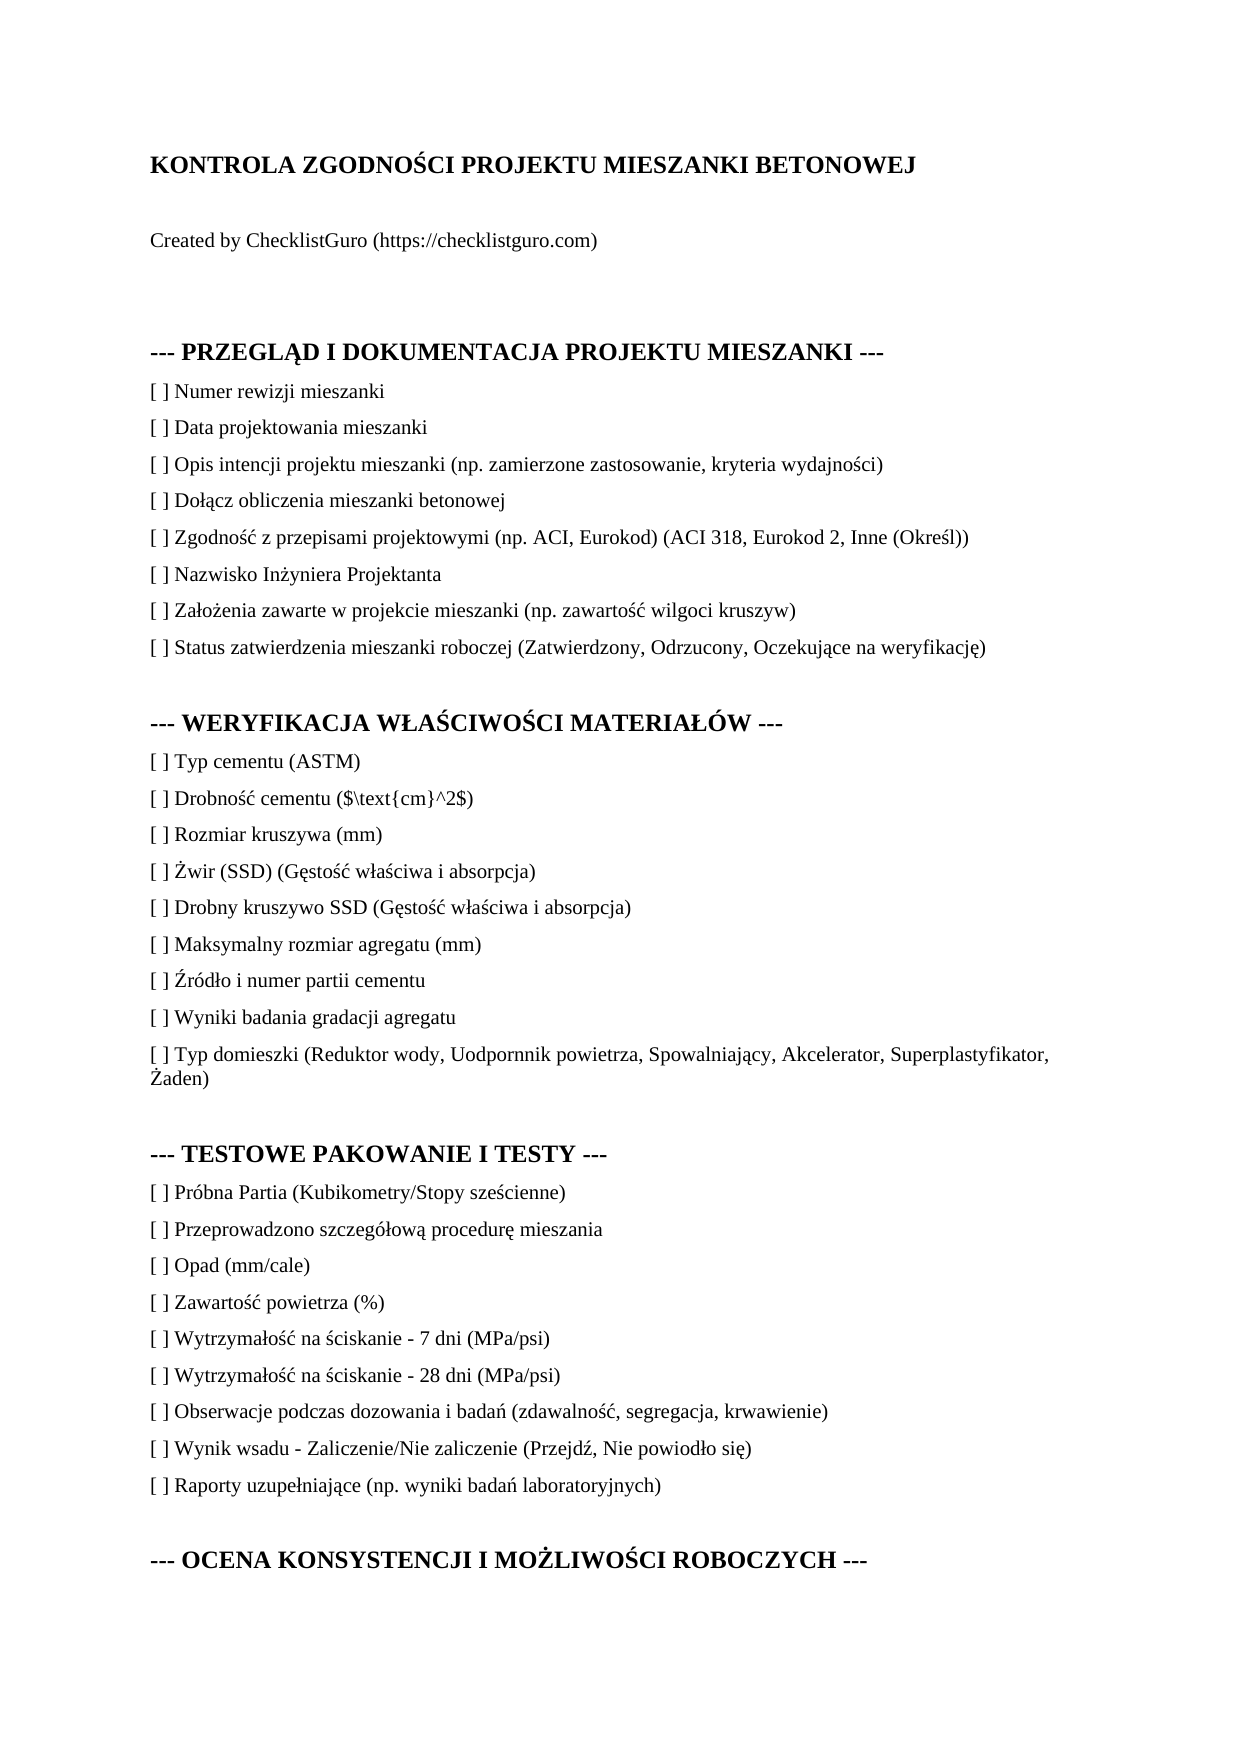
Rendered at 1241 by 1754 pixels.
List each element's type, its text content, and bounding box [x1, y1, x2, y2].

text [ ] Nazwisko Inżyniera Projektanta [150, 562, 1090, 586]
text [ ] Wytrzymałość na ściskanie - 28 dni (MPa/psi) [150, 1363, 1090, 1387]
text [ ] Zgodność z przepisami projektowymi (np. ACI, Eurokod) (ACI 318, Eurokod 2, Inne (Określ)) [150, 525, 1090, 549]
text [ ] Status zatwierdzenia mieszanki roboczej (Zatwierdzony, Odrzucony, Oczekujące na weryfikację) [150, 635, 1090, 659]
text [ ] Raporty uzupełniające (np. wyniki badań laboratoryjnych) [150, 1472, 1090, 1497]
text [ ] Numer rewizji mieszanki [150, 379, 1090, 403]
text [ ] Próbna Partia (Kubikometry/Stopy sześcienne) [150, 1180, 1090, 1204]
text [ ] Wyniki badania gradacji agregatu [150, 1005, 1090, 1029]
text [ ] Rozmiar kruszywa (mm) [150, 822, 1090, 846]
text [ ] Typ domieszki (Reduktor wody, Uodpornnik powietrza, Spowalniający, Akcelerator, Superplastyfikator, Żaden) [150, 1042, 1090, 1090]
text --- PRZEGLĄD I DOKUMENTACJA PROJEKTU MIESZANKI --- [150, 337, 1090, 366]
text [ ] Źródło i numer partii cementu [150, 968, 1090, 992]
text [ ] Maksymalny rozmiar agregatu (mm) [150, 932, 1090, 956]
text [ ] Dołącz obliczenia mieszanki betonowej [150, 488, 1090, 512]
text [ ] Opad (mm/cale) [150, 1253, 1090, 1277]
text Created by ChecklistGuro (https://checklistguro.com) [150, 228, 1090, 252]
text [ ] Wytrzymałość na ściskanie - 7 dni (MPa/psi) [150, 1326, 1090, 1350]
text KONTROLA ZGODNOŚCI PROJEKTU MIESZANKI BETONOWEJ [150, 150, 1090, 179]
text [ ] Zawartość powietrza (%) [150, 1290, 1090, 1314]
text [ ] Typ cementu (ASTM) [150, 749, 1090, 773]
text [ ] Żwir (SSD) (Gęstość właściwa i absorpcja) [150, 859, 1090, 883]
text --- WERYFIKACJA WŁAŚCIWOŚCI MATERIAŁÓW --- [150, 708, 1090, 737]
text [ ] Data projektowania mieszanki [150, 415, 1090, 439]
text [ ] Drobność cementu ($\text{cm}^2$) [150, 786, 1090, 810]
text [ ] Założenia zawarte w projekcie mieszanki (np. zawartość wilgoci kruszyw) [150, 598, 1090, 622]
text [ ] Drobny kruszywo SSD (Gęstość właściwa i absorpcja) [150, 895, 1090, 919]
text --- TESTOWE PAKOWANIE I TESTY --- [150, 1139, 1090, 1167]
text --- OCENA KONSYSTENCJI I MOŻLIWOŚCI ROBOCZYCH --- [150, 1546, 1090, 1574]
text [ ] Przeprowadzono szczegółową procedurę mieszania [150, 1217, 1090, 1241]
text [ ] Opis intencji projektu mieszanki (np. zamierzone zastosowanie, kryteria wydajności) [150, 452, 1090, 476]
text [ ] Obserwacje podczas dozowania i badań (zdawalność, segregacja, krwawienie) [150, 1399, 1090, 1423]
text [ ] Wynik wsadu - Zaliczenie/Nie zaliczenie (Przejdź, Nie powiodło się) [150, 1436, 1090, 1460]
